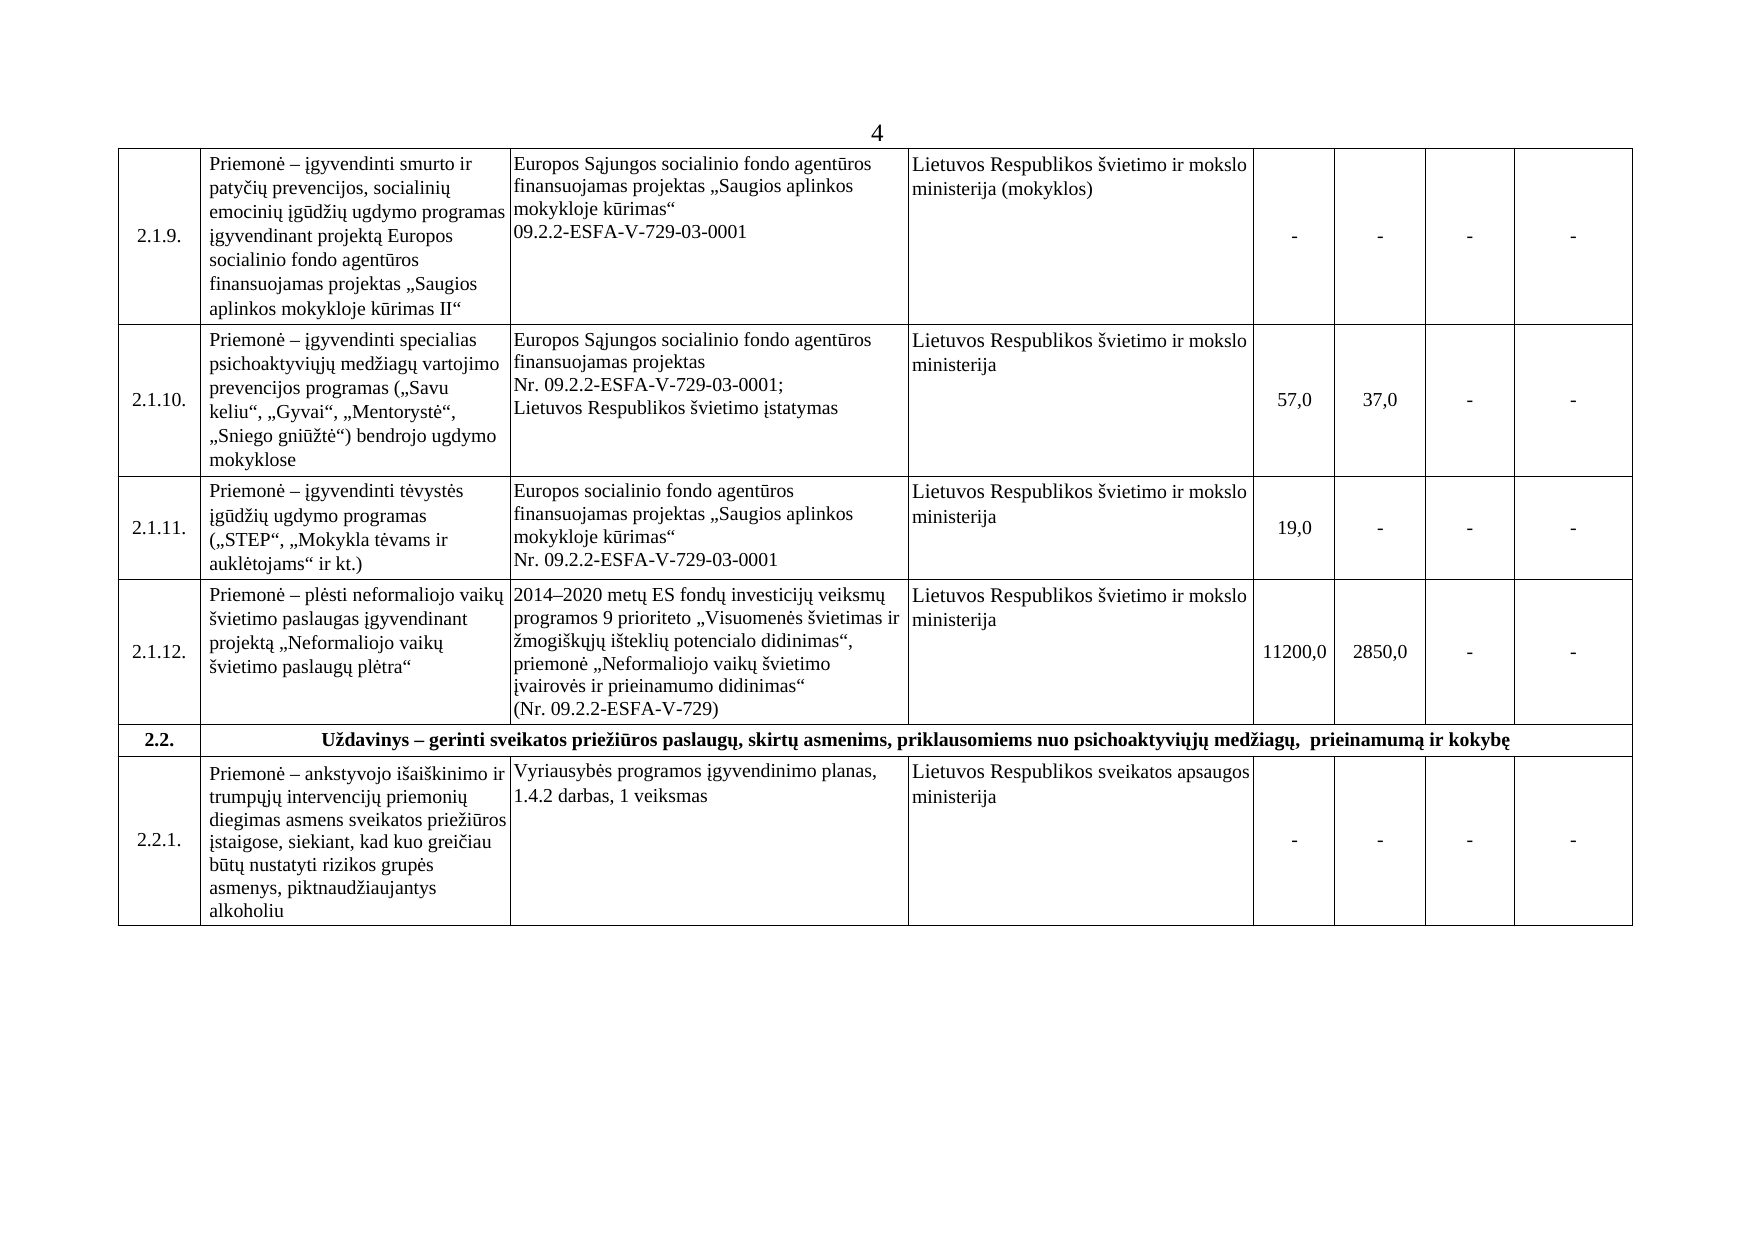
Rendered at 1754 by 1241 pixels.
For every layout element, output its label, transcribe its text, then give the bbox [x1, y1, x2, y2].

table_cell Priemonė – įgyvendinti tėvystės įgūdžių ugdymo programas („STEP“, „Mokykla tėvams ir auklėtojams“ ir kt.) [201, 477, 510, 579]
table_cell 2014–2020 metų ES fondų investicijų veiksmų programos 9 prioriteto „Visuomenės švietimas ir žmogiškųjų išteklių potencialo didinimas“, priemonė „Neformaliojo vaikų švietimo įvairovės ir prieinamumo didinimas“ (Nr. 09.2.2-ESFA-V-729) [511, 580, 908, 724]
table_cell - [1254, 149, 1334, 324]
table_cell - [1426, 757, 1514, 924]
table_cell 11200,0 [1254, 580, 1334, 724]
table_cell - [1426, 580, 1514, 724]
table_cell Lietuvos Respublikos švietimo ir mokslo ministerija (mokyklos) [909, 149, 1253, 324]
table_cell - [1515, 580, 1632, 724]
table_cell - [1254, 757, 1334, 924]
table_cell 57,0 [1254, 325, 1334, 476]
table_cell Europos Sąjungos socialinio fondo agentūros finansuojamas projektas Nr. 09.2.2-ESFA-V-729-03-0001; Lietuvos Respublikos švietimo įstatymas [511, 325, 908, 476]
table_cell Priemonė – įgyvendinti specialias psichoaktyviųjų medžiagų vartojimo prevencijos programas („Savu keliu“, „Gyvai“, „Mentorystė“, „Sniego gniūžtė“) bendrojo ugdymo mokyklose [201, 325, 510, 476]
table_cell - [1335, 757, 1425, 924]
table_cell Lietuvos Respublikos švietimo ir mokslo ministerija [909, 580, 1253, 724]
table_cell Priemonė – įgyvendinti smurto ir patyčių prevencijos, socialinių emocinių įgūdžių ugdymo programas įgyvendinant projektą Europos socialinio fondo agentūros finansuojamas projektas „Saugios aplinkos mokykloje kūrimas II“ [201, 149, 510, 324]
table_cell Europos Sąjungos socialinio fondo agentūros finansuojamas projektas „Saugios aplinkos mokykloje kūrimas“ 09.2.2-ESFA-V-729-03-0001 [511, 149, 908, 324]
table_cell - [1335, 477, 1425, 579]
table_cell 19,0 [1254, 477, 1334, 579]
table_cell - [1515, 325, 1632, 476]
table_cell 2.2.1. [119, 757, 200, 924]
table_cell - [1515, 149, 1632, 324]
table_cell 2.2. [119, 725, 200, 756]
table_cell 2.1.12. [119, 580, 200, 724]
table_cell 37,0 [1335, 325, 1425, 476]
table_cell Lietuvos Respublikos švietimo ir mokslo ministerija [909, 325, 1253, 476]
table_cell Europos socialinio fondo agentūros finansuojamas projektas „Saugios aplinkos mokykloje kūrimas“ Nr. 09.2.2-ESFA-V-729-03-0001 [511, 477, 908, 579]
table_cell - [1515, 477, 1632, 579]
table_cell 2.1.11. [119, 477, 200, 579]
table_cell - [1515, 757, 1632, 924]
table_cell - [1426, 325, 1514, 476]
table_cell - [1426, 477, 1514, 579]
table_cell Uždavinys – gerinti sveikatos priežiūros paslaugų, skirtų asmenims, priklausomiems nuo psichoaktyviųjų medžiagų, prieinamumą ir kokybę [201, 725, 1632, 756]
table_cell - [1335, 149, 1425, 324]
table_cell 2850,0 [1335, 580, 1425, 724]
table_cell - [1426, 149, 1514, 324]
table_cell 2.1.10. [119, 325, 200, 476]
table_cell 2.1.9. [119, 149, 200, 324]
table_cell Lietuvos Respublikos sveikatos apsaugos ministerija [909, 757, 1253, 924]
table_cell Lietuvos Respublikos švietimo ir mokslo ministerija [909, 477, 1253, 579]
table_cell Vyriausybės programos įgyvendinimo planas, 1.4.2 darbas, 1 veiksmas [511, 757, 908, 924]
table_cell Priemonė – ankstyvojo išaiškinimo ir trumpųjų intervencijų priemonių diegimas asmens sveikatos priežiūros įstaigose, siekiant, kad kuo greičiau būtų nustatyti rizikos grupės asmenys, piktnaudžiaujantys alkoholiu [201, 757, 510, 924]
table_cell Priemonė – plėsti neformaliojo vaikų švietimo paslaugas įgyvendinant projektą „Neformaliojo vaikų švietimo paslaugų plėtra“ [201, 580, 510, 724]
